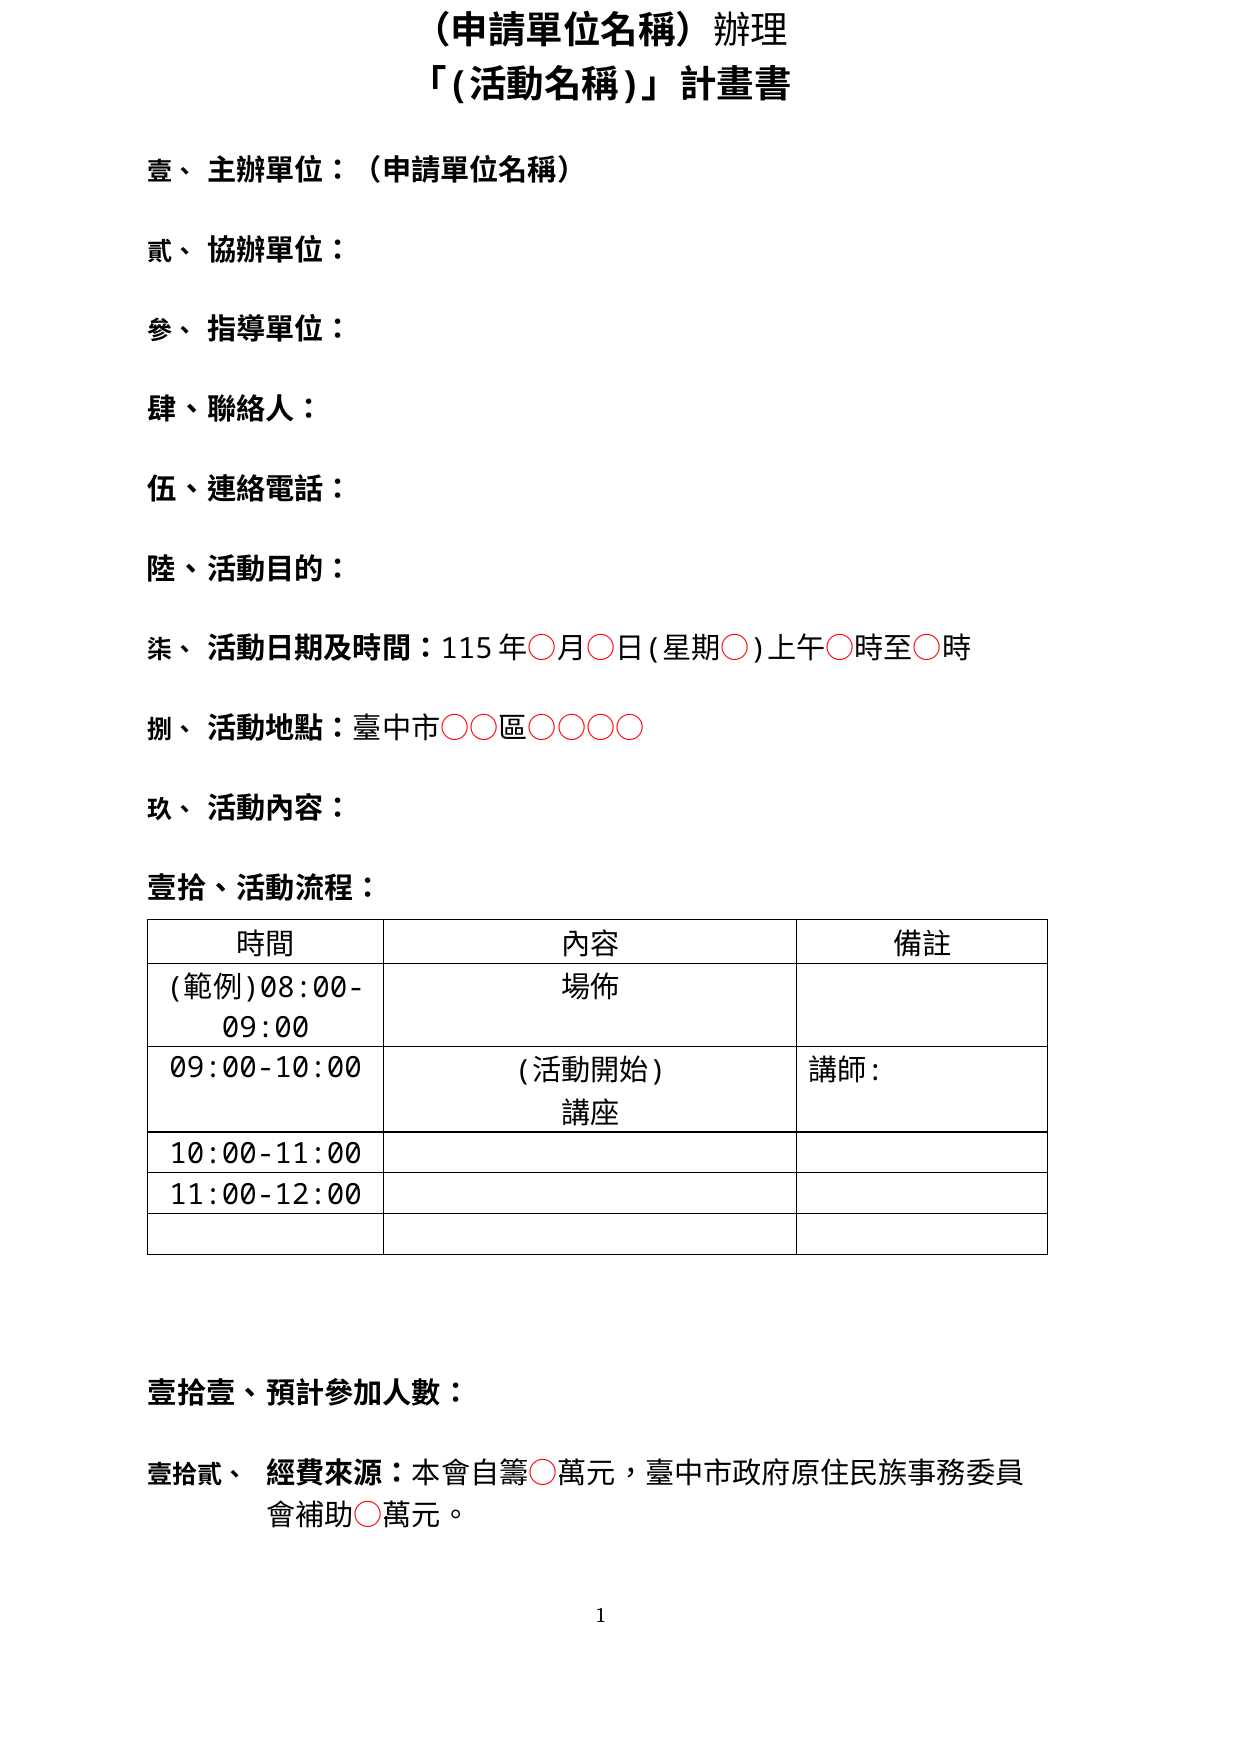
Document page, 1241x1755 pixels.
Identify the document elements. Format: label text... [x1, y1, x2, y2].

text （申請單位名稱）辦理 [148, 0, 1053, 54]
table_cell [384, 1173, 796, 1213]
table_cell (活動開始) 講座 [384, 1047, 796, 1131]
list 聯絡人： [148, 386, 1053, 428]
text 「(活動名稱)」計畫書 [148, 54, 1053, 109]
table_cell [797, 1133, 1047, 1172]
table_cell [148, 1214, 383, 1254]
list 活動流程： [148, 864, 1053, 907]
table_cell (範例)08:00-09:00 [148, 964, 383, 1046]
list 活動日期及時間：115年○月○日(星期○)上午○時至○時 [148, 625, 1053, 667]
table_cell 講師: [797, 1047, 1047, 1131]
list 指導單位： [148, 306, 1053, 348]
table_cell 09:00-10:00 [148, 1047, 383, 1131]
table_header 備註 [797, 920, 1047, 963]
table_cell [384, 1133, 796, 1172]
list 預計參加人數： [148, 1369, 1053, 1412]
list 活動目的： [147, 545, 1053, 587]
table_cell [797, 964, 1047, 1046]
table_header 內容 [384, 920, 796, 963]
list 活動地點：臺中市○○區○○○○ [148, 705, 1053, 747]
list 連絡電話： [148, 465, 1053, 508]
table_header 時間 [148, 920, 383, 963]
table_cell 11:00-12:00 [148, 1173, 383, 1213]
table_cell [384, 1214, 796, 1254]
list 經費來源：本會自籌○萬元，臺中市政府原住民族事務委員會補助○萬元。 [148, 1449, 1053, 1534]
table_cell [797, 1173, 1047, 1213]
list 活動內容： [148, 785, 1053, 827]
list 協辦單位： [148, 226, 1053, 268]
table_cell 場佈 [384, 964, 796, 1046]
table_cell 10:00-11:00 [148, 1133, 383, 1172]
table_cell [797, 1214, 1047, 1254]
list 主辦單位：（申請單位名稱） [148, 146, 1053, 188]
